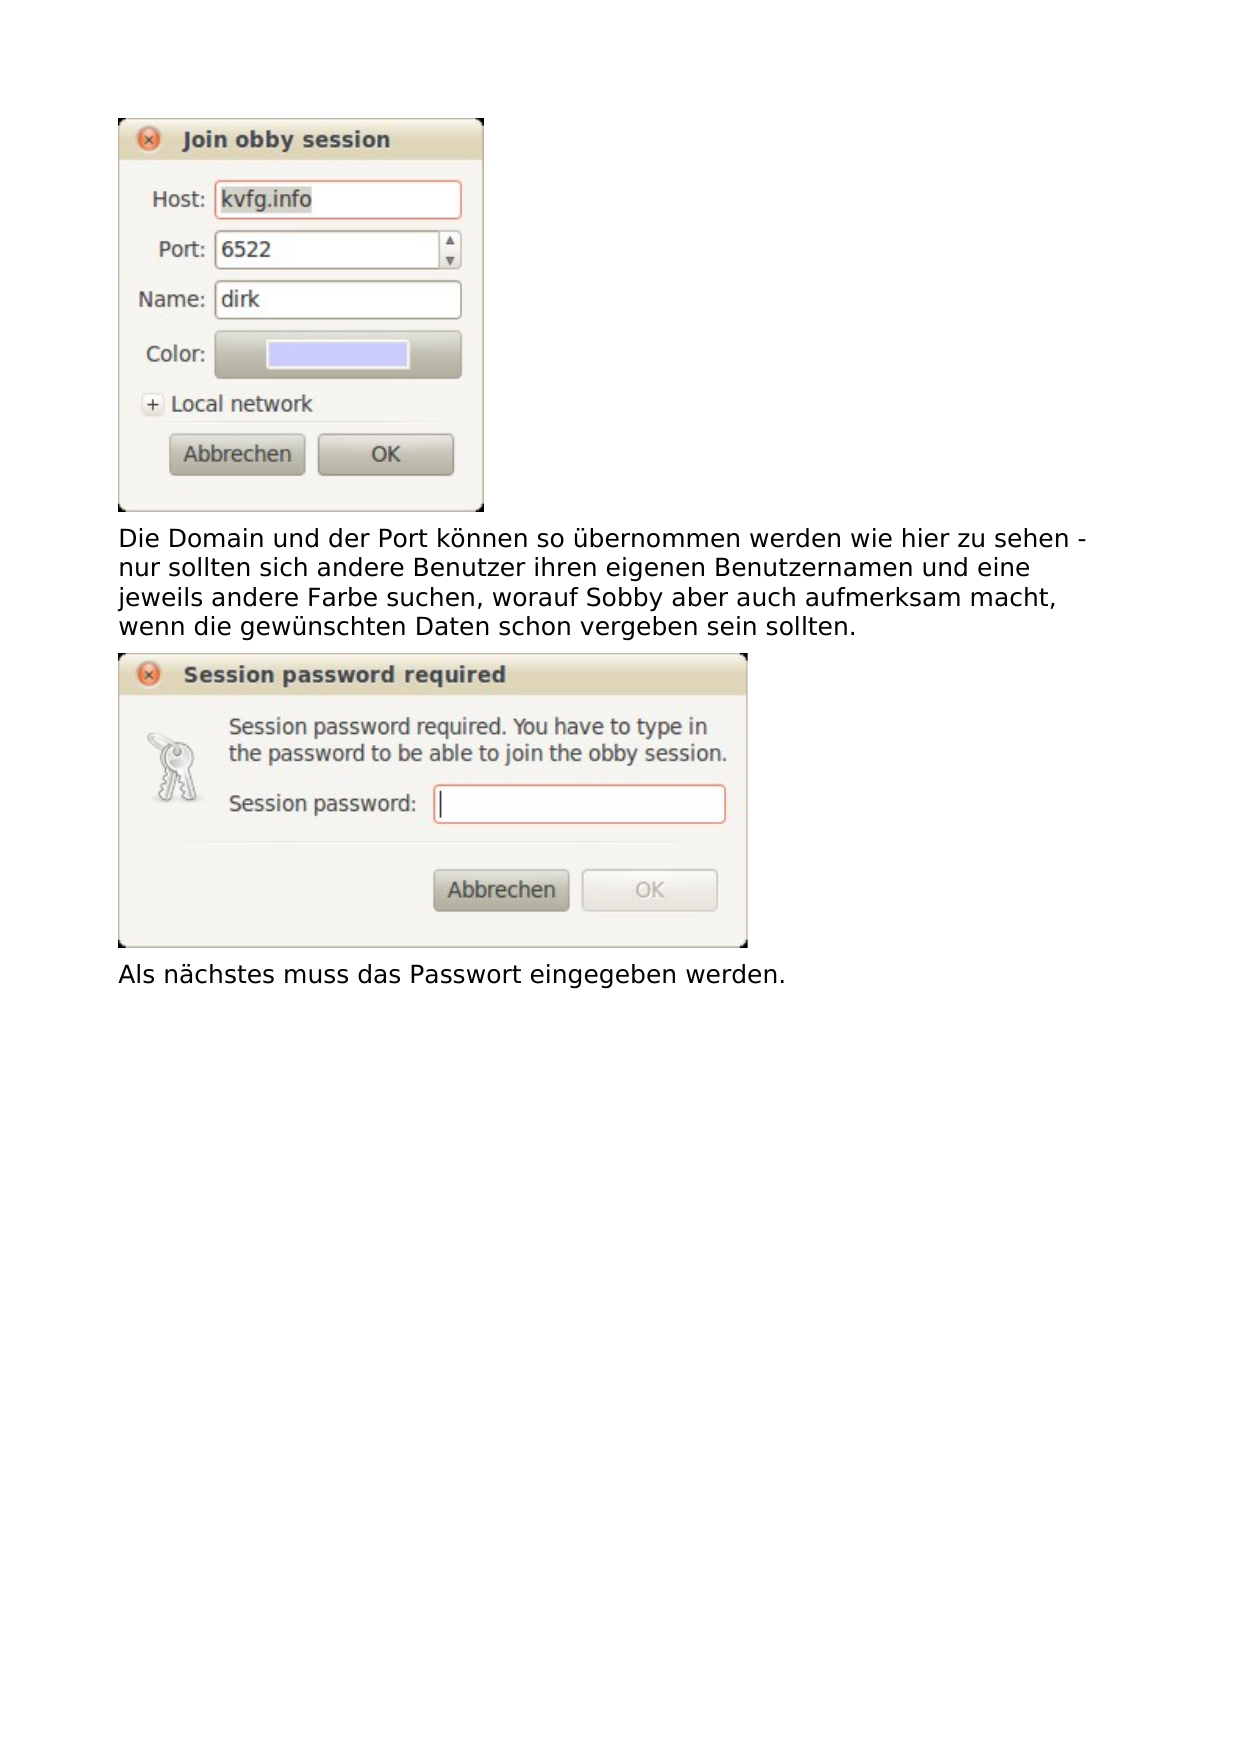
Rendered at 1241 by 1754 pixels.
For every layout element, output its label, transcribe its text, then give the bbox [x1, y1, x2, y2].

text Die Domain und der Port können so übernommen werden wie hier zu sehen - nur sollten sich andere Benutzer ihren eigenen Benutzernamen und eine jeweils andere Farbe suchen, worauf Sobby aber auch aufmerksam macht, wenn die gewünschten Daten schon vergeben sein sollten. [118, 524, 1122, 641]
text Als nächstes muss das Passwort eingegeben werden. [118, 960, 1122, 989]
picture [118, 653, 748, 948]
picture [118, 118, 484, 512]
